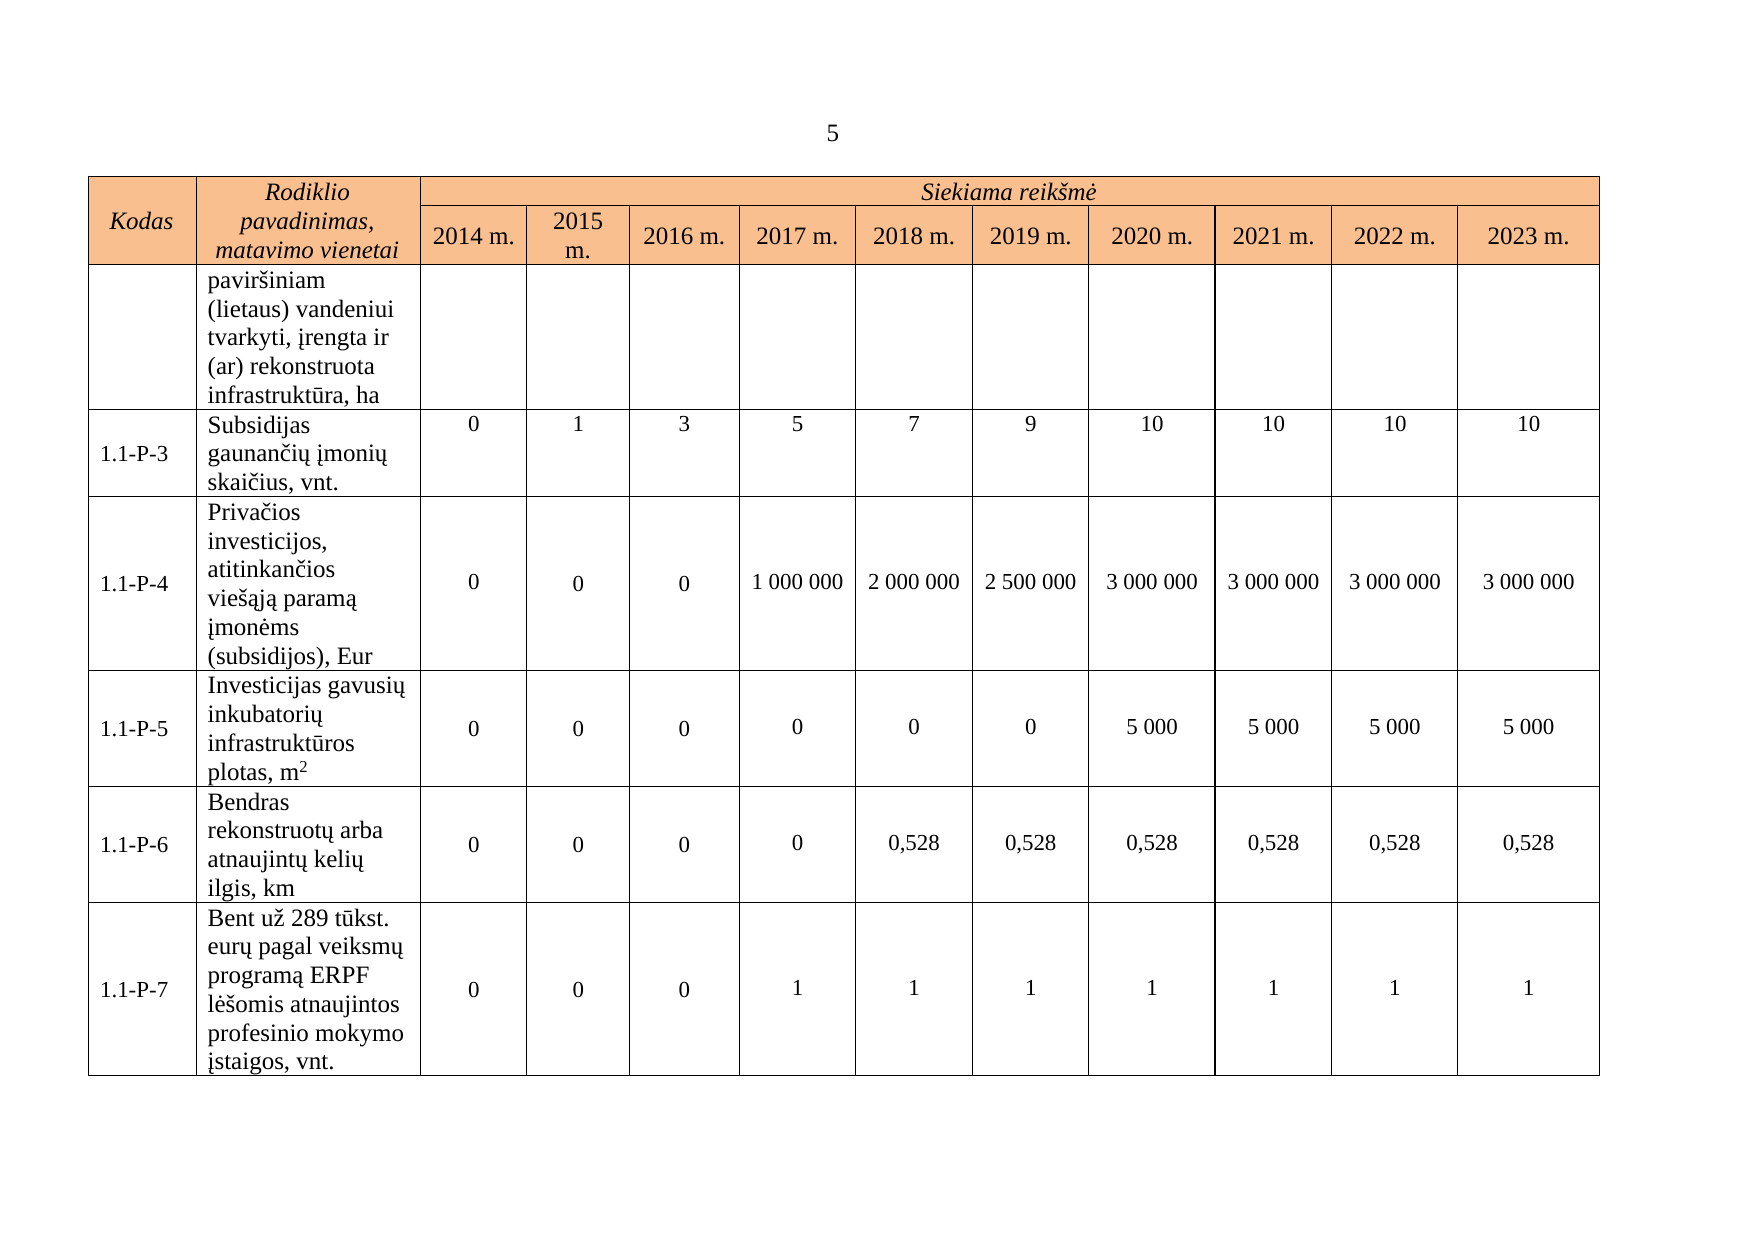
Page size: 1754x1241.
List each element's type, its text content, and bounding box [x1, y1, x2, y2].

table_cell 0,528 [856, 787, 972, 902]
table_cell 10 [1458, 410, 1599, 496]
table_cell 2020 m. [1089, 206, 1214, 264]
table_cell 5 000 [1089, 671, 1214, 786]
table_cell Investicijas gavusių inkubatorių infrastruktūros plotas, m2 [197, 671, 420, 786]
table_cell 1 [856, 903, 972, 1075]
table_cell 3 000 000 [1458, 497, 1599, 669]
table_cell paviršiniam (lietaus) vandeniui tvarkyti, įrengta ir (ar) rekonstruota infrastruktūra, ha [197, 265, 420, 409]
table_cell 0 [527, 671, 629, 786]
table_cell 5 000 [1458, 671, 1599, 786]
table_cell 1 [1089, 903, 1214, 1075]
table_cell 3 000 000 [1089, 497, 1214, 669]
table_cell 9 [973, 410, 1088, 496]
table_header Rodiklio pavadinimas, matavimo vienetai [197, 177, 420, 264]
table_cell 1 [1332, 903, 1457, 1075]
table_cell 5 [740, 410, 855, 496]
table_cell 5 000 [1332, 671, 1457, 786]
table_cell 0,528 [1458, 787, 1599, 902]
table_cell [1089, 265, 1214, 409]
table_cell 1 [1458, 903, 1599, 1075]
table_cell 1 000 000 [740, 497, 855, 669]
table_cell [856, 265, 972, 409]
table_cell 0 [527, 787, 629, 902]
table_cell Bent už 289 tūkst. eurų pagal veiksmų programą ERPF lėšomis atnaujintos profesinio mokymo įstaigos, vnt. [197, 903, 420, 1075]
table_cell 1.1-P-6 [89, 787, 196, 902]
table_header Siekiama reikšmė [421, 177, 1599, 205]
table_cell 3 [630, 410, 739, 496]
table_cell 10 [1089, 410, 1214, 496]
table_cell 1.1-P-7 [89, 903, 196, 1075]
table_cell 0 [630, 671, 739, 786]
table_cell 5 000 [1216, 671, 1331, 786]
table_cell 1 [740, 903, 855, 1075]
table_cell 10 [1332, 410, 1457, 496]
table_cell 0 [630, 497, 739, 669]
table_cell 0 [421, 787, 526, 902]
table_cell 2 000 000 [856, 497, 972, 669]
table_cell [89, 265, 196, 409]
table_cell 2014 m. [421, 206, 526, 264]
table_cell 1.1-P-4 [89, 497, 196, 669]
table_cell [1332, 265, 1457, 409]
table_cell 0 [740, 787, 855, 902]
table_cell 0,528 [1216, 787, 1331, 902]
table_cell 0 [421, 410, 526, 496]
table_cell 2 500 000 [973, 497, 1088, 669]
table_cell 2021 m. [1216, 206, 1331, 264]
table_cell [527, 265, 629, 409]
table_cell [630, 265, 739, 409]
table_cell 0 [421, 671, 526, 786]
table_cell 2022 m. [1332, 206, 1457, 264]
table_cell 1 [973, 903, 1088, 1075]
table_cell 2017 m. [740, 206, 855, 264]
table_cell Bendras rekonstruotų arba atnaujintų kelių ilgis, km [197, 787, 420, 902]
table_cell 2019 m. [973, 206, 1088, 264]
table_cell 0 [527, 497, 629, 669]
table_cell 2023 m. [1458, 206, 1599, 264]
table_cell 2015 m. [527, 206, 629, 264]
table_cell 0 [630, 787, 739, 902]
table_cell 0,528 [973, 787, 1088, 902]
table_cell 0 [856, 671, 972, 786]
table_cell 10 [1216, 410, 1331, 496]
table_cell 0 [740, 671, 855, 786]
table_cell 2016 m. [630, 206, 739, 264]
table_cell 0 [630, 903, 739, 1075]
table_cell 3 000 000 [1332, 497, 1457, 669]
table_cell 0 [973, 671, 1088, 786]
table_cell [973, 265, 1088, 409]
table_cell 2018 m. [856, 206, 972, 264]
table_cell 0 [527, 903, 629, 1075]
table_cell Privačios investicijos, atitinkančios viešąją paramą įmonėms (subsidijos), Eur [197, 497, 420, 669]
table_cell 3 000 000 [1216, 497, 1331, 669]
table_cell [1216, 265, 1331, 409]
table_cell 1 [1216, 903, 1331, 1075]
table_cell Subsidijas gaunančių įmonių skaičius, vnt. [197, 410, 420, 496]
table_cell 1.1-P-3 [89, 410, 196, 496]
table_cell [1458, 265, 1599, 409]
table_cell 0 [421, 497, 526, 669]
table_header Kodas [89, 177, 196, 264]
table_cell [740, 265, 855, 409]
table_cell 0,528 [1332, 787, 1457, 902]
table_cell 7 [856, 410, 972, 496]
table_cell 1.1-P-5 [89, 671, 196, 786]
table_cell [421, 265, 526, 409]
table_cell 0,528 [1089, 787, 1214, 902]
table_cell 1 [527, 410, 629, 496]
table_cell 0 [421, 903, 526, 1075]
